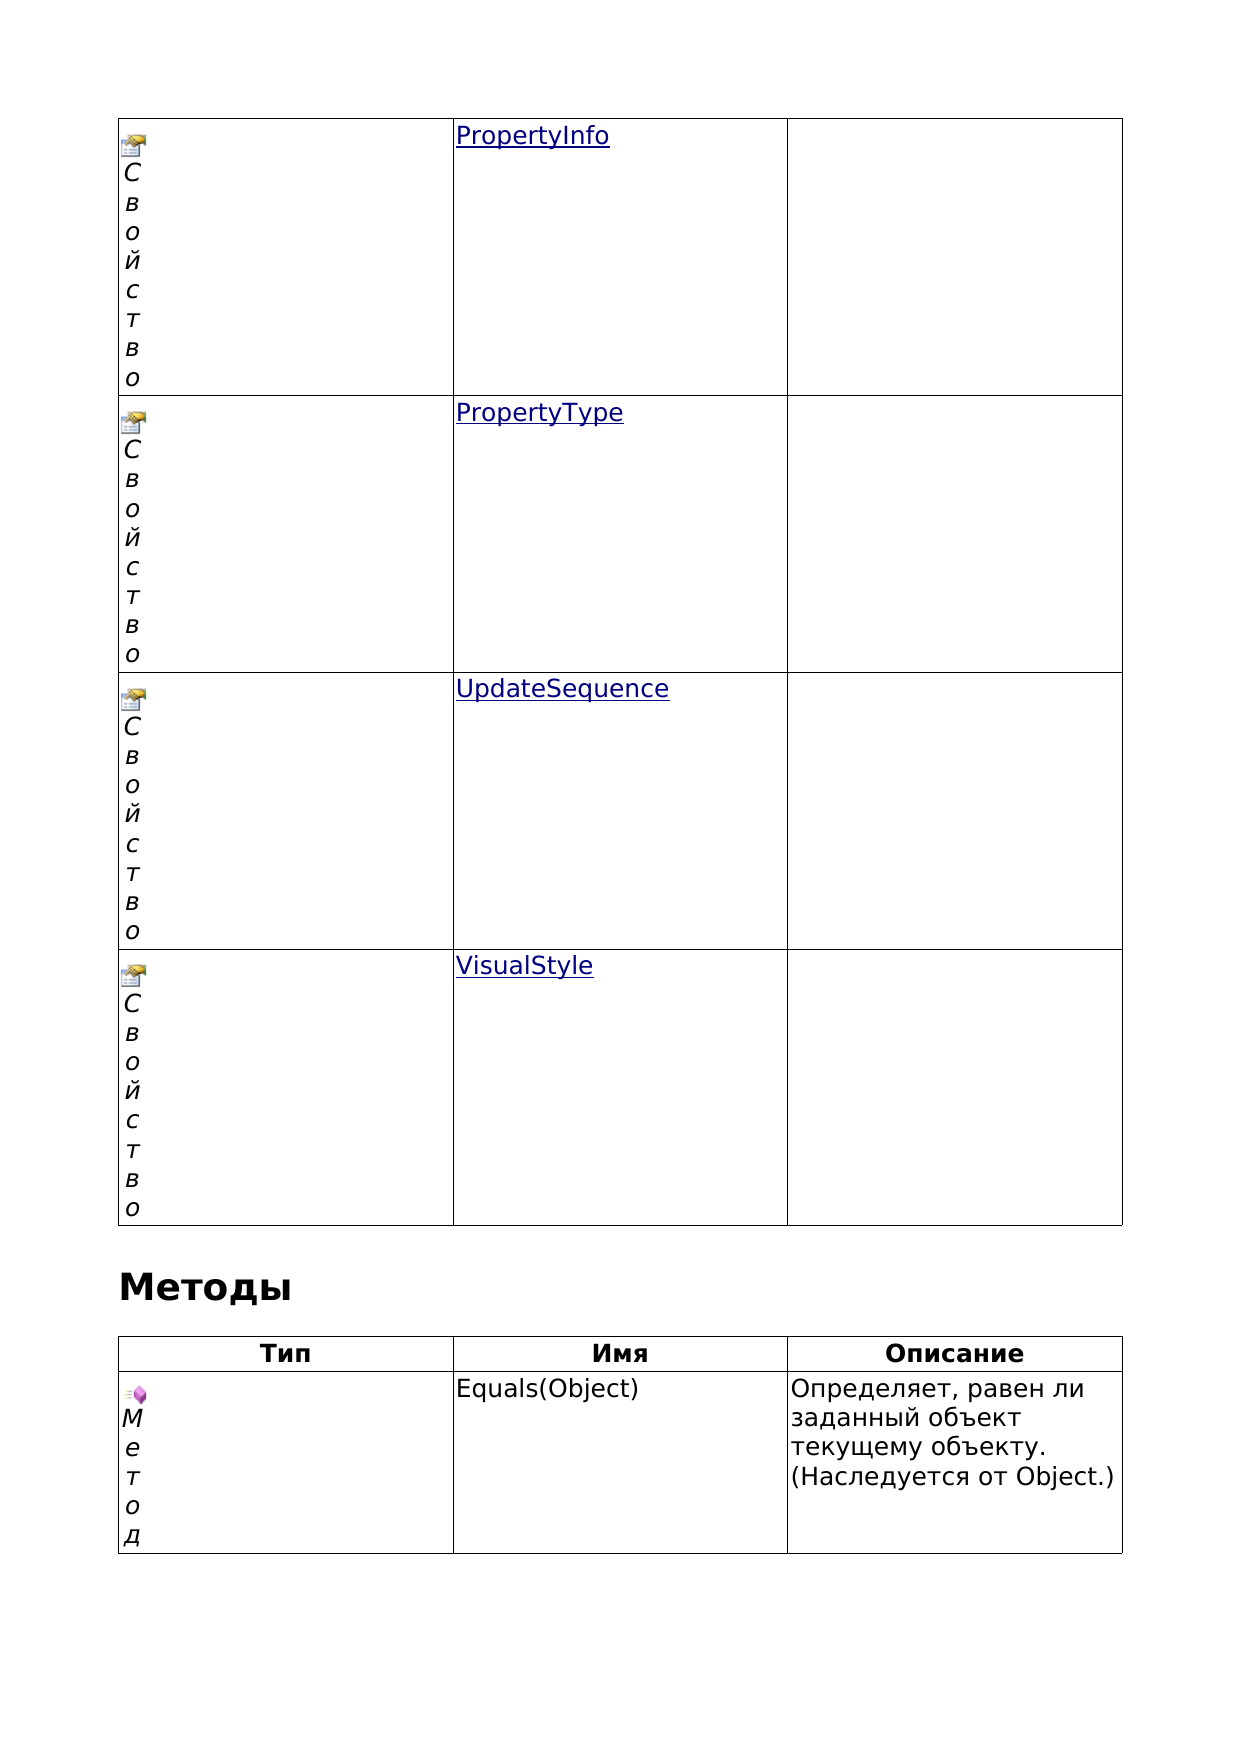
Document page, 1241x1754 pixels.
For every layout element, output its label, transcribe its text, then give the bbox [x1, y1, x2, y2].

table_cell PropertyInfo [454, 119, 787, 395]
subtitle Методы [118, 1265, 1122, 1309]
table_cell [119, 950, 453, 1225]
table_cell [788, 950, 1122, 1225]
table_cell [119, 396, 453, 672]
picture [121, 410, 147, 436]
table_cell PropertyType [454, 396, 787, 672]
table_cell [119, 119, 453, 395]
picture [121, 1386, 147, 1404]
table_cell VisualStyle [454, 950, 787, 1225]
table_cell UpdateSequence [454, 673, 787, 948]
picture [121, 963, 147, 989]
table_cell [788, 119, 1122, 395]
picture [121, 133, 147, 159]
table_cell [788, 396, 1122, 672]
table_cell Определяет, равен ли заданный объект текущему объекту. (Наследуется от Object.) [788, 1372, 1122, 1553]
table_cell Equals(Object) [454, 1372, 787, 1553]
table_header Описание [788, 1337, 1122, 1371]
table_header Тип [119, 1337, 453, 1371]
picture [121, 687, 147, 713]
table_header Имя [454, 1337, 787, 1371]
table_cell [788, 673, 1122, 948]
table_cell [119, 673, 453, 948]
table_cell [119, 1372, 453, 1553]
